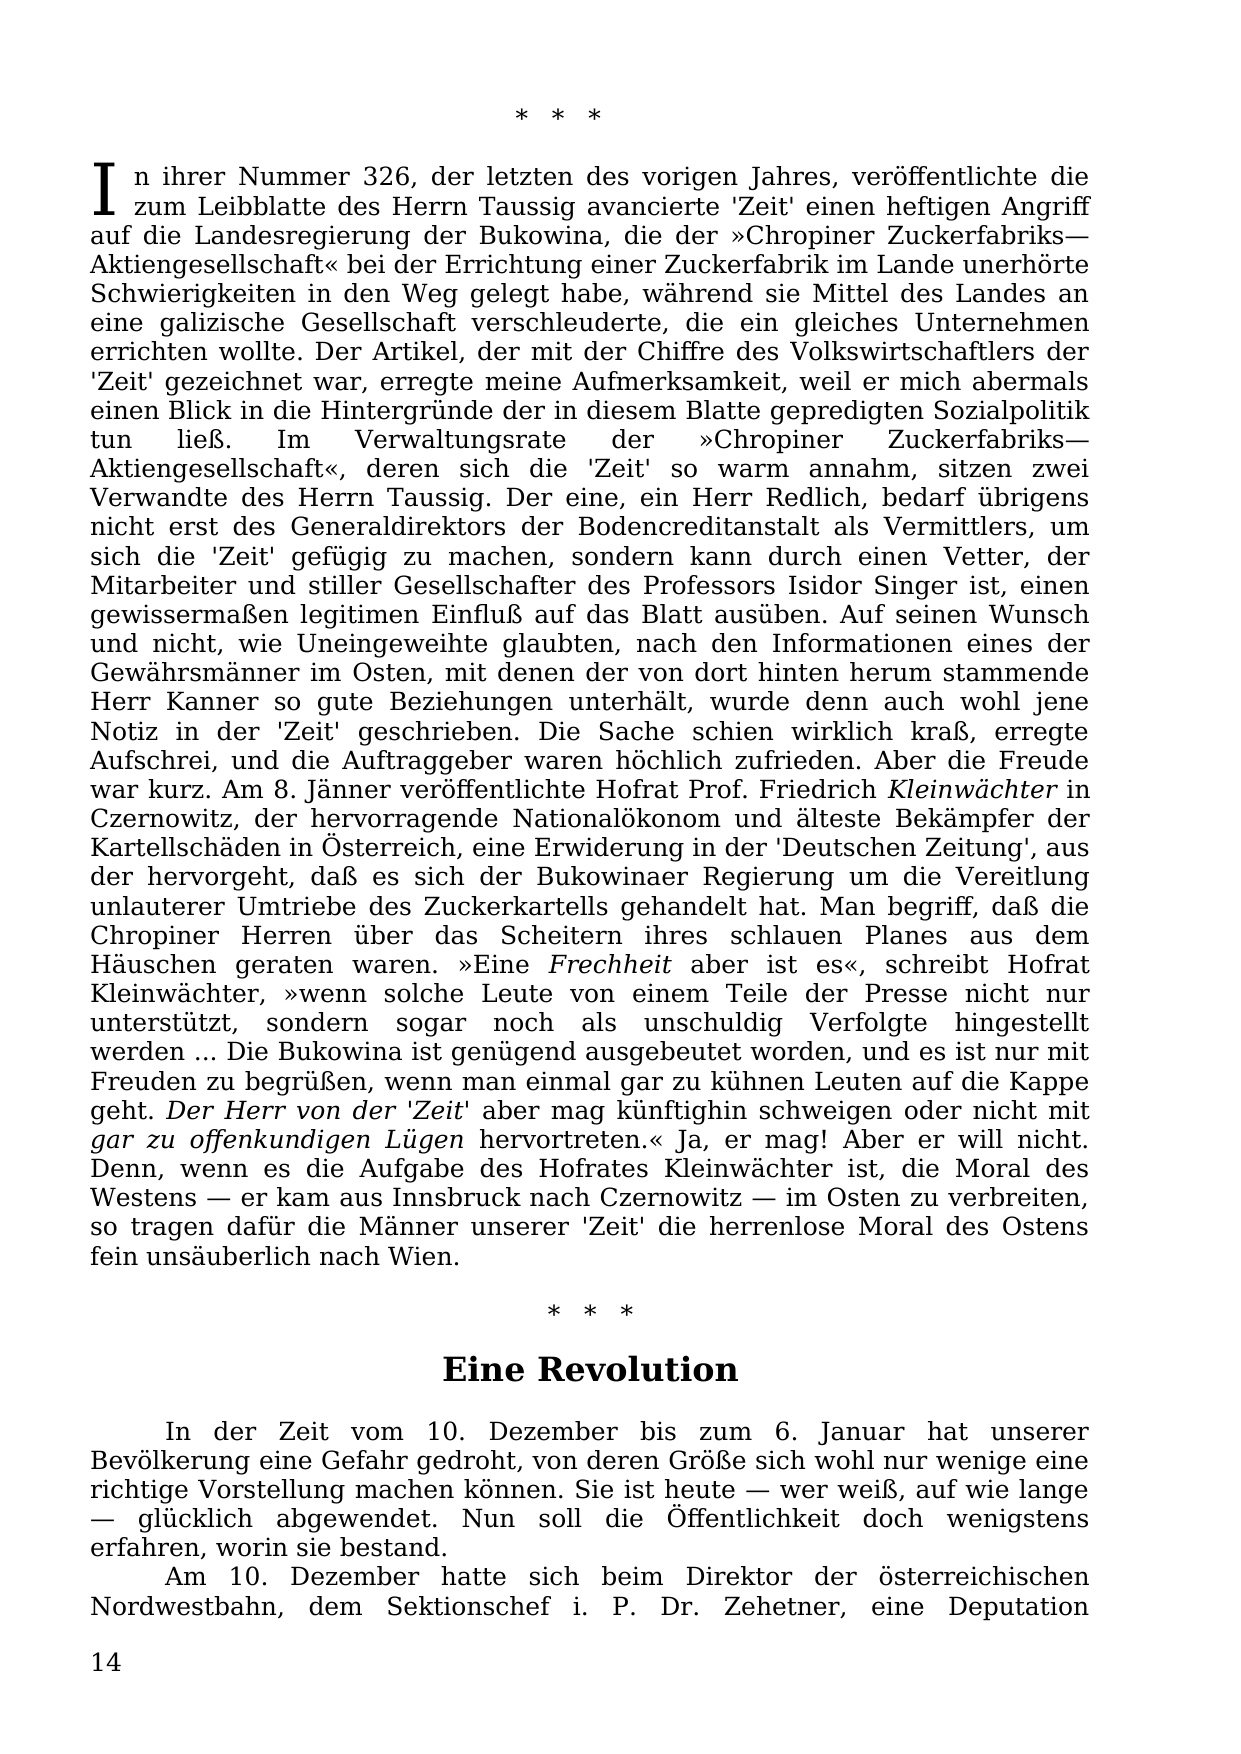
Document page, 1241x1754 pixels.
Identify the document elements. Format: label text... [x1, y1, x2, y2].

text * * * [90, 104, 1091, 133]
text In der Zeit vom 10. Dezember bis zum 6. Januar hat unserer Bevölkerung eine Gefahr gedroht, von deren Größe sich wohl nur wenige eine richtige Vorstellung machen können. Sie ist heute — wer weiß, auf wie lange — glücklich abgewendet. Nun soll die Öffentlichkeit doch wenigstens erfahren, worin sie bestand. [90, 1389, 1091, 1562]
text * * * [90, 1300, 1091, 1329]
text Eine Revolution [90, 1329, 1091, 1389]
text In ihrer Nummer 326, der letzten des vorigen Jahres, veröffentlichte die zum Leibblatte des Herrn Taussig avancierte 'Zeit' einen heftigen Angriff auf die Landesregierung der Bukowina, die der »Chropiner Zuckerfabriks—Aktiengesellschaft« bei der Errichtung einer Zuckerfabrik im Lande unerhörte Schwierigkeiten in den Weg gelegt habe, während sie Mittel des Landes an eine galizische Gesellschaft verschleuderte, die ein gleiches Unternehmen errichten wollte. Der Artikel, der mit der Chiffre des Volkswirtschaftlers der 'Zeit' gezeichnet war, erregte meine Aufmerksamkeit, weil er mich abermals einen Blick in die Hintergründe der in diesem Blatte gepredigten Sozialpolitik tun ließ. Im Verwaltungsrate der »Chropiner Zuckerfabriks—Aktiengesellschaft«, deren sich die 'Zeit' so warm annahm, sitzen zwei Verwandte des Herrn Taussig. Der eine, ein Herr Redlich, bedarf übrigens nicht erst des Generaldirektors der Bodencreditanstalt als Vermittlers, um sich die 'Zeit' gefügig zu machen, sondern kann durch einen Vetter, der Mitarbeiter und stiller Gesellschafter des Professors Isidor Singer ist, einen gewissermaßen legitimen Einfluß auf das Blatt ausüben. Auf seinen Wunsch und nicht, wie Uneingeweihte glaubten, nach den Informationen eines der Gewährsmänner im Osten, mit denen der von dort hinten herum stammende Herr Kanner so gute Beziehungen unterhält, wurde denn auch wohl jene Notiz in der 'Zeit' geschrieben. Die Sache schien wirklich kraß, erregte Aufschrei, und die Auftraggeber waren höchlich zufrieden. Aber die Freude war kurz. Am 8. Jänner veröffentlichte Hofrat Prof. Friedrich Kleinwächter in Czernowitz, der hervorragende Nationalökonom und älteste Bekämpfer der Kartellschäden in Österreich, eine Erwiderung in der 'Deutschen Zeitung', aus der her­vor­geht, daß es sich der Bukowinaer Regierung um die Vereitlung unlauterer Umtriebe des Zuckerkartells gehandelt hat. Man begriff, daß die Chropiner Herren über das Scheitern ihres schlauen Planes aus dem Häuschen geraten waren. »Eine Frechheit aber ist es«, schreibt Hofrat Kleinwächter, »wenn solche Leute von einem Teile der Presse nicht nur unterstützt, sondern sogar noch als unschuldig Verfolgte hingestellt werden ... Die Bukowina ist genügend ausgebeutet worden, und es ist nur mit Freuden zu begrüßen, wenn man einmal gar zu kühnen Leuten auf die Kappe geht. Der Herr von der 'Zeit' aber mag künftighin schweigen oder nicht mit gar zu offenkundigen Lügen hervortreten.« Ja, er mag! Aber er will nicht. Denn, wenn es die Aufgabe des Hofrates Kleinwächter ist, die Moral des Westens — er kam aus Innsbruck nach Czernowitz — im Osten zu verbreiten, so tragen dafür die Männer unserer 'Zeit' die herrenlose Moral des Ostens fein unsäuberlich nach Wien. [90, 162, 1091, 1271]
text Am 10. Dezember hatte sich beim Direktor der österreichischen Nordwestbahn, dem Sektionschef i. P. Dr. Zehetner, eine Deputation [90, 1562, 1091, 1621]
